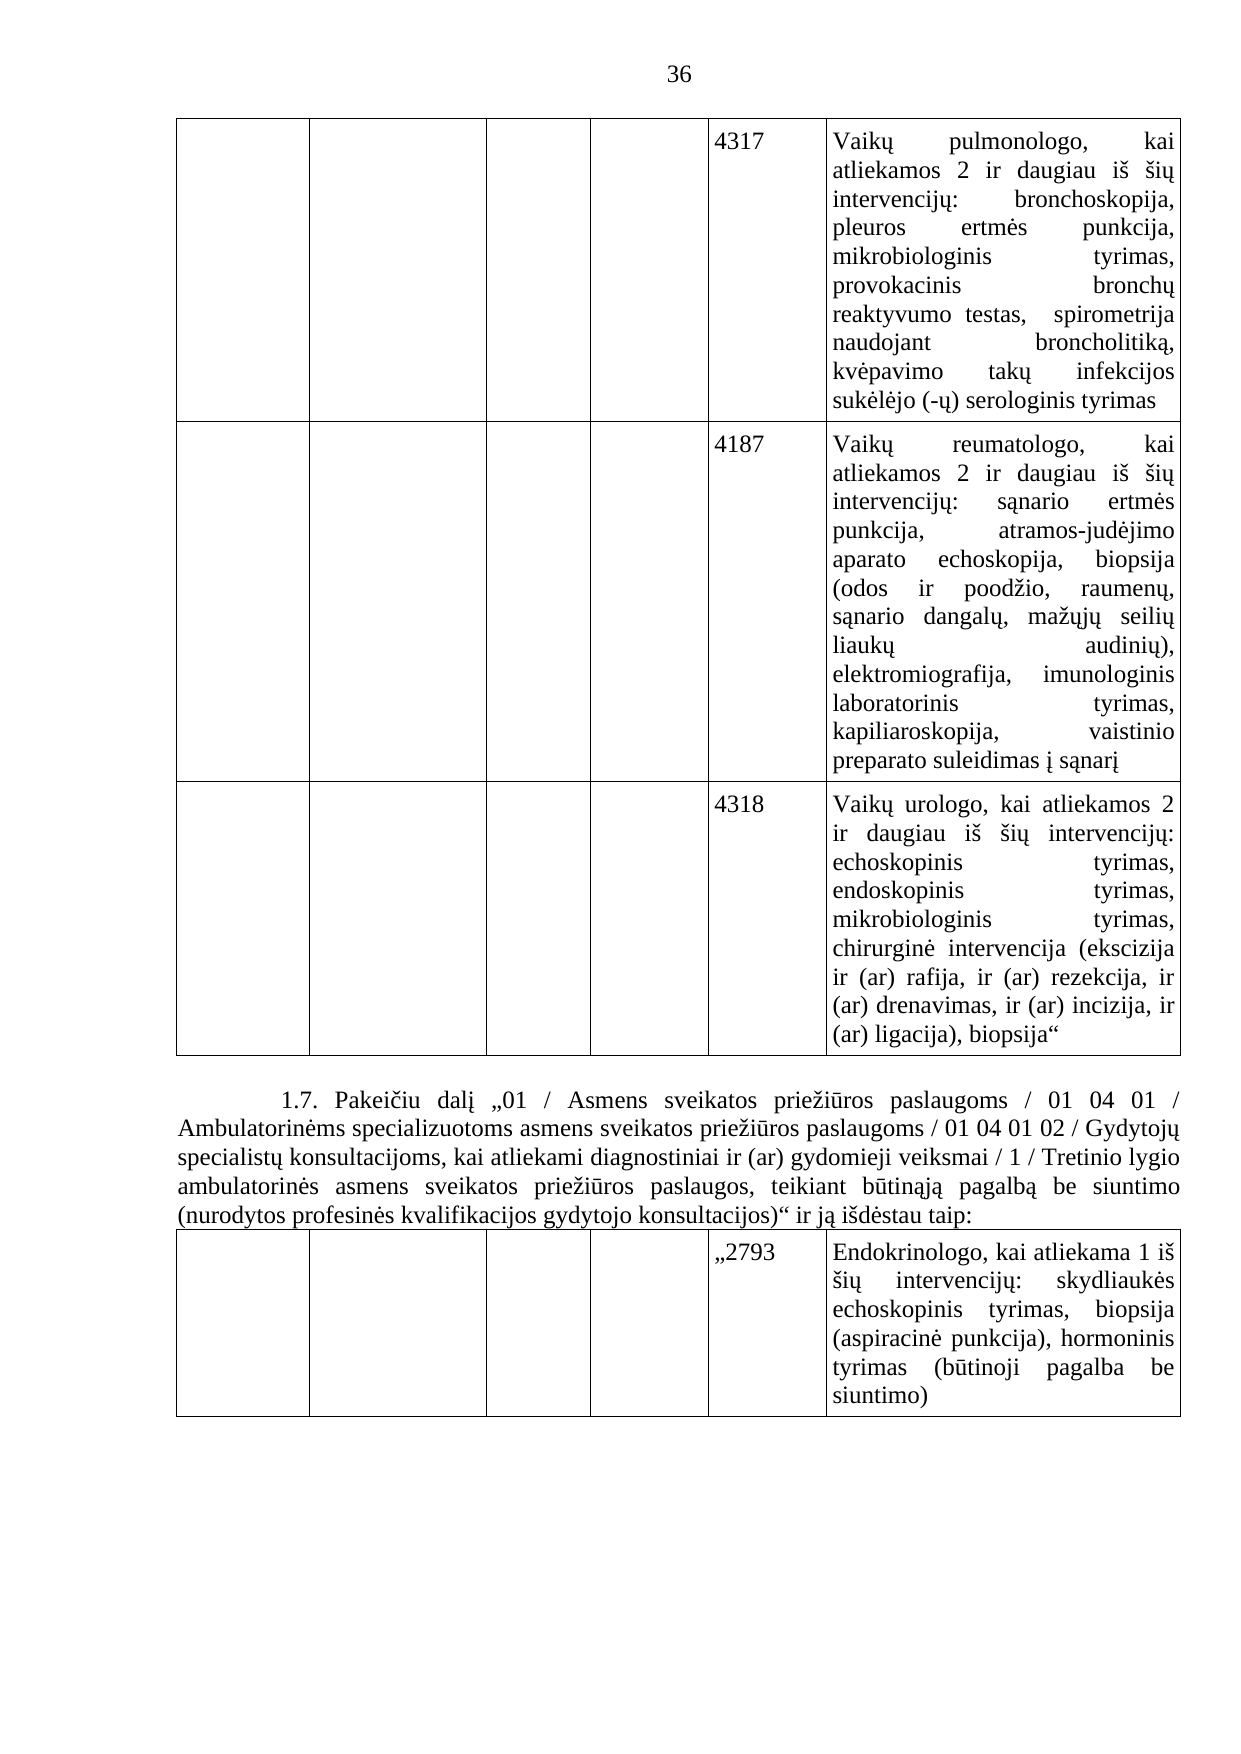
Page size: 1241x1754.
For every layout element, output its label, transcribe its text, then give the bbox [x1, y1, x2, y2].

table_cell [487, 422, 590, 781]
table_header [177, 1230, 309, 1416]
table_cell [177, 119, 309, 421]
table_cell [487, 119, 590, 421]
table_header [591, 1230, 708, 1416]
table_header Endokrinologo, kai atliekama 1 iš šių intervencijų: skydliaukės echoskopinis tyrimas, biopsija (aspiracinė punkcija), hormoninis tyrimas (būtinoji pagalba be siuntimo) [827, 1230, 1180, 1416]
table_cell [177, 782, 309, 1055]
table_cell Vaikų pulmonologo, kai atliekamos 2 ir daugiau iš šių intervencijų: bronchoskopija, pleuros ertmės punkcija, mikrobiologinis tyrimas, provokacinis bronchų reaktyvumo testas, spirometrija naudojant broncholitiką, kvėpavimo takų infekcijos sukėlėjo (-ų) serologinis tyrimas [827, 119, 1180, 421]
table_cell 4187 [709, 422, 826, 781]
table_cell [591, 782, 708, 1055]
table_cell [591, 422, 708, 781]
table_cell [310, 119, 486, 421]
table_cell Vaikų reumatologo, kai atliekamos 2 ir daugiau iš šių intervencijų: sąnario ertmės punkcija, atramos-judėjimo aparato echoskopija, biopsija (odos ir poodžio, raumenų, sąnario dangalų, mažųjų seilių liaukų audinių), elektromiografija, imunologinis laboratorinis tyrimas, kapiliaroskopija, vaistinio preparato suleidimas į sąnarį [827, 422, 1180, 781]
table_cell [487, 782, 590, 1055]
table_cell [177, 422, 309, 781]
table_cell Vaikų urologo, kai atliekamos 2 ir daugiau iš šių intervencijų: echoskopinis tyrimas, endoskopinis tyrimas, mikrobiologinis tyrimas, chirurginė intervencija (ekscizija ir (ar) rafija, ir (ar) rezekcija, ir (ar) drenavimas, ir (ar) incizija, ir (ar) ligacija), biopsija“ [827, 782, 1180, 1055]
text 1.7. Pakeičiu dalį „01 / Asmens sveikatos priežiūros paslaugoms / 01 04 01 / Ambulatorinėms specializuotoms asmens sveikatos priežiūros paslaugoms / 01 04 01 02 / Gydytojų specialistų konsultacijoms, kai atliekami diagnostiniai ir (ar) gydomieji veiksmai / 1 / Tretinio lygio ambulatorinės asmens sveikatos priežiūros paslaugos, teikiant būtinąją pagalbą be siuntimo (nurodytos profesinės kvalifikacijos gydytojo konsultacijos)“ ir ją išdėstau taip: [177, 1085, 1181, 1228]
table_header [487, 1230, 590, 1416]
table_header [310, 1230, 486, 1416]
table_header „2793 [709, 1230, 826, 1416]
table_cell [591, 119, 708, 421]
table_cell [310, 422, 486, 781]
table_cell 4317 [709, 119, 826, 421]
table_cell [310, 782, 486, 1055]
table_cell 4318 [709, 782, 826, 1055]
